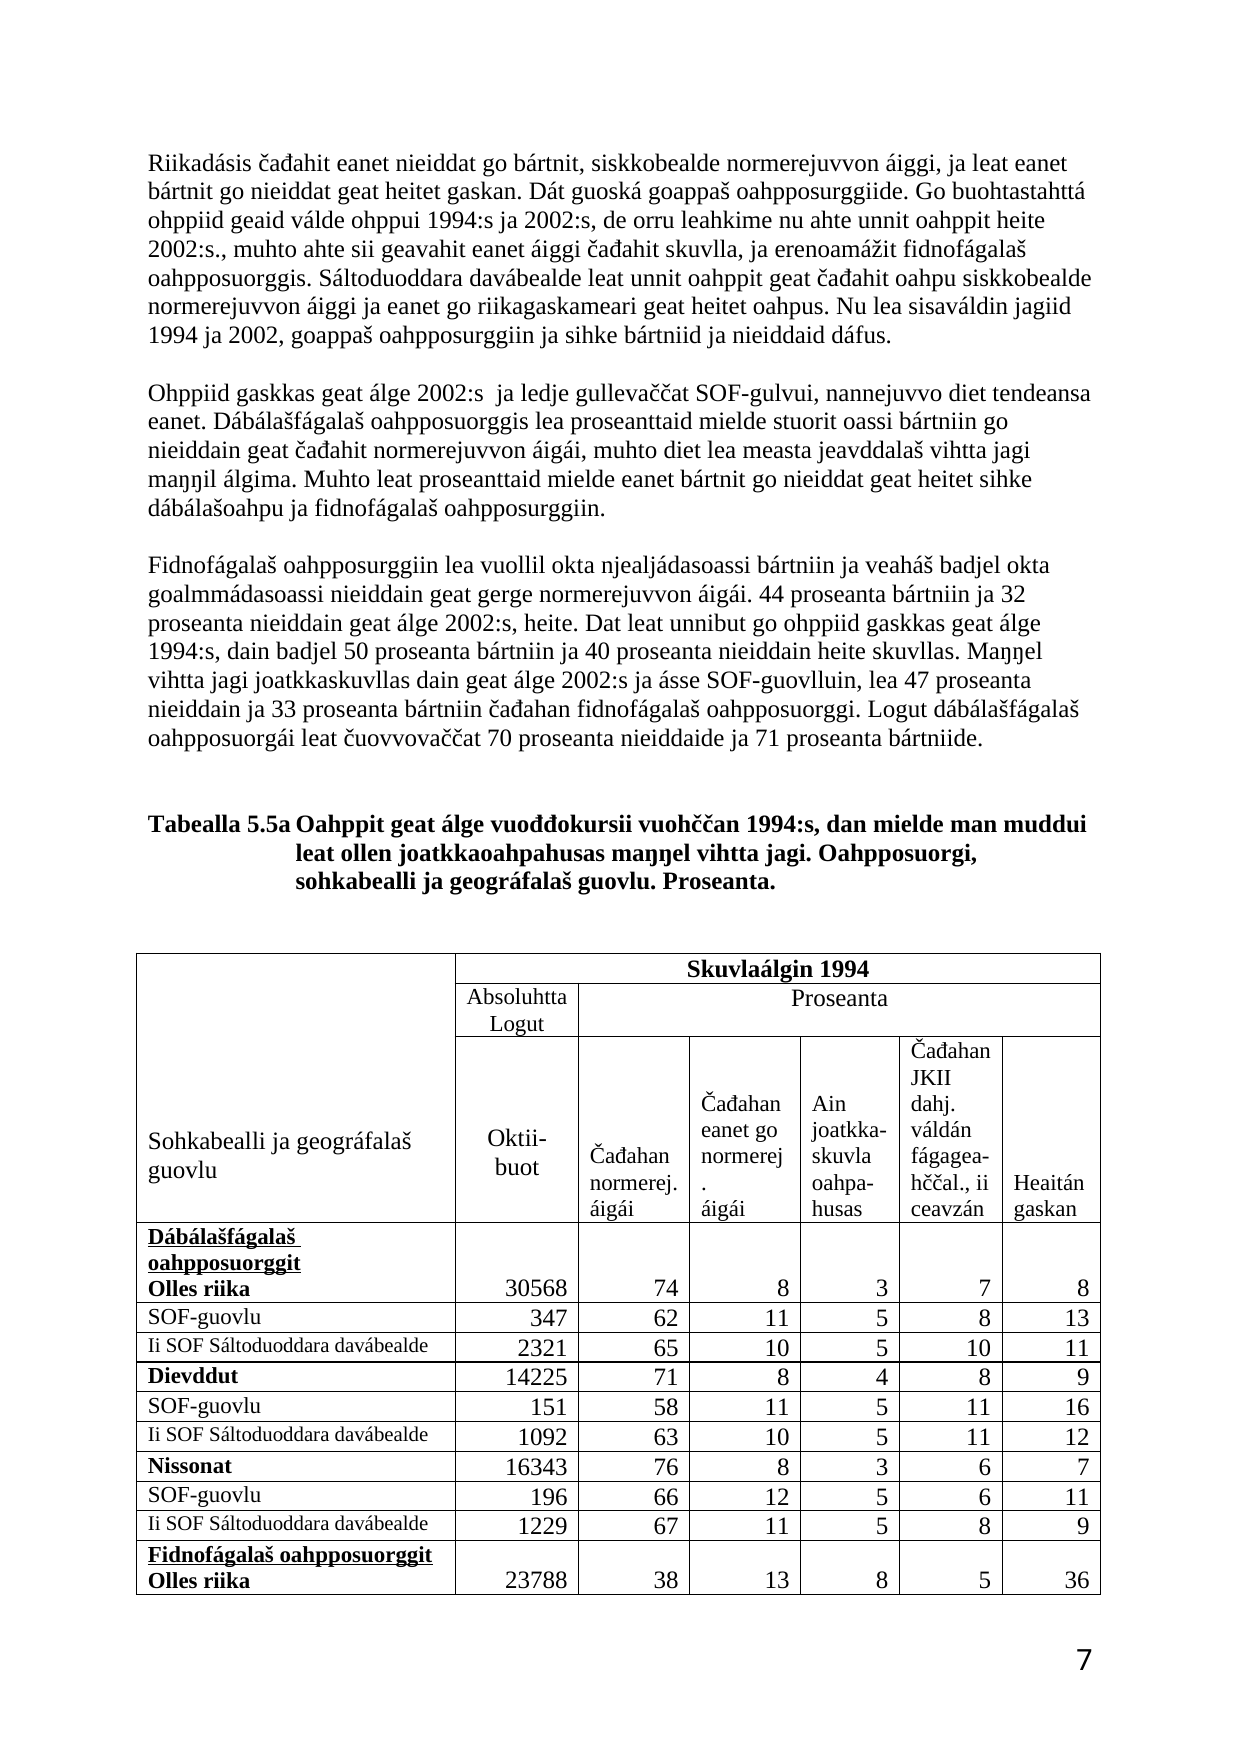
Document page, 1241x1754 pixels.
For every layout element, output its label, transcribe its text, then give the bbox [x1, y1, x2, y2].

table_cell 5 [801, 1482, 899, 1510]
table_cell 74 [579, 1223, 689, 1302]
table_cell 8 [900, 1303, 1002, 1332]
table_cell 5 [801, 1422, 899, 1451]
table_cell 23788 [456, 1541, 578, 1594]
text Tabealla 5.5a Oahppit geat álge vuođđokursii vuohččan 1994:s, dan mielde man muddui leat ollen joatkkaoahpahusas maŋŋel vihtta jagi. Oahpposuorgi, sohkabealli ja geográfalaš guovlu. Proseanta. [148, 809, 1093, 895]
table_cell 5 [801, 1333, 899, 1361]
table_cell Nissonat [137, 1452, 455, 1481]
text Ohppiid gaskkas geat álge 2002:s ja ledje gullevaččat SOF-gulvui, nannejuvvo diet tendeansa eanet. Dábálašfágalaš oahpposuorggis lea proseanttaid mielde stuorit oassi bártniin go nieiddain geat čađahit normerejuvvon áigái, muhto diet lea measta jeavddalaš vihtta jagi maŋŋil álgima. Muhto leat proseanttaid mielde eanet bártnit go nieiddat geat heitet sihke dábálašoahpu ja fidnofágalaš oahpposurggiin. [148, 378, 1093, 521]
table_cell Proseanta [579, 984, 1100, 1036]
table_cell 8 [801, 1541, 899, 1594]
table_cell 1092 [456, 1422, 578, 1451]
table_cell 38 [579, 1541, 689, 1594]
table_cell 76 [579, 1452, 689, 1481]
table_cell 5 [801, 1303, 899, 1332]
table_cell 8 [1003, 1223, 1100, 1302]
table_cell 347 [456, 1303, 578, 1332]
table_cell 5 [801, 1392, 899, 1421]
table_cell 67 [579, 1511, 689, 1540]
table_cell Čađahan JKII dahj. váldán fágagea-hččal., ii ceavzán [900, 1037, 1002, 1222]
table_cell SOF-guovlu [137, 1482, 455, 1510]
table_cell 16343 [456, 1452, 578, 1481]
table_cell 6 [900, 1482, 1002, 1510]
table_cell Heaitán gaskan [1003, 1037, 1100, 1222]
table_cell Čađahan eanet go normerej. áigái [690, 1037, 800, 1222]
table_cell 196 [456, 1482, 578, 1510]
table_cell 11 [690, 1511, 800, 1540]
table_cell Dábálašfágalaš oahpposuorggit Olles riika [137, 1223, 455, 1302]
table_cell SOF-guovlu [137, 1392, 455, 1421]
table_cell 16 [1003, 1392, 1100, 1421]
table_cell 11 [900, 1422, 1002, 1451]
table_cell 4 [801, 1363, 899, 1391]
table_header Sohkabealli ja geográfalaš guovlu [137, 954, 455, 1222]
table_cell 1229 [456, 1511, 578, 1540]
table_cell 9 [1003, 1363, 1100, 1391]
table_cell 10 [690, 1422, 800, 1451]
table_cell 11 [690, 1392, 800, 1421]
table_cell SOF-guovlu [137, 1303, 455, 1332]
table_cell 8 [900, 1511, 1002, 1540]
table_cell Fidnofágalaš oahpposuorggit Olles riika [137, 1541, 455, 1594]
table_cell 11 [900, 1392, 1002, 1421]
table_cell 12 [1003, 1422, 1100, 1451]
table_header Skuvlaálgin 1994 [456, 954, 1100, 982]
table_cell 8 [690, 1223, 800, 1302]
table_cell 3 [801, 1452, 899, 1481]
table_cell 6 [900, 1452, 1002, 1481]
table_cell 3 [801, 1223, 899, 1302]
text Riikadásis čađahit eanet nieiddat go bártnit, siskkobealde normerejuvvon áiggi, ja leat eanet bártnit go nieiddat geat heitet gaskan. Dát guoská goappaš oahpposurggiide. Go buohtastahttá ohppiid geaid válde ohppui 1994:s ja 2002:s, de orru leahkime nu ahte unnit oahppit heite 2002:s., muhto ahte sii geavahit eanet áiggi čađahit skuvlla, ja erenoamážit fidnofágalaš oahpposuorggis. Sáltoduoddara davábealde leat unnit oahppit geat čađahit oahpu siskkobealde normerejuvvon áiggi ja eanet go riikagaskameari geat heitet oahpus. Nu lea sisaváldin jagiid 1994 ja 2002, goappaš oahpposurggiin ja sihke bártniid ja nieiddaid dáfus. [148, 148, 1093, 349]
table_cell 10 [900, 1333, 1002, 1361]
table_cell 11 [1003, 1482, 1100, 1510]
table_cell Absoluhtta Logut [456, 984, 578, 1036]
table_cell 151 [456, 1392, 578, 1421]
table_cell 71 [579, 1363, 689, 1391]
table_cell Dievddut [137, 1363, 455, 1391]
table_cell 10 [690, 1333, 800, 1361]
table_cell Ii SOF Sáltoduoddara davábealde [137, 1333, 455, 1361]
table_cell 12 [690, 1482, 800, 1510]
table_cell Ii SOF Sáltoduoddara davábealde [137, 1511, 455, 1540]
table_cell 14225 [456, 1363, 578, 1391]
text Fidnofágalaš oahpposurggiin lea vuollil okta njealjádasoassi bártniin ja veaháš badjel okta goalmmádasoassi nieiddain geat gerge normerejuvvon áigái. 44 proseanta bártniin ja 32 proseanta nieiddain geat álge 2002:s, heite. Dat leat unnibut go ohppiid gaskkas geat álge 1994:s, dain badjel 50 proseanta bártniin ja 40 proseanta nieiddain heite skuvllas. Maŋŋel vihtta jagi joatkkaskuvllas dain geat álge 2002:s ja ásse SOF-guovlluin, lea 47 proseanta nieiddain ja 33 proseanta bártniin čađahan fidnofágalaš oahpposuorggi. Logut dábálašfágalaš oahpposuorgái leat čuovvovaččat 70 proseanta nieiddaide ja 71 proseanta bártniide. [148, 550, 1093, 751]
table_cell 5 [900, 1541, 1002, 1594]
table_cell Čađahan normerej. áigái [579, 1037, 689, 1222]
table_cell 7 [1003, 1452, 1100, 1481]
table_cell 58 [579, 1392, 689, 1421]
table_cell 5 [801, 1511, 899, 1540]
table_cell 63 [579, 1422, 689, 1451]
table_cell Oktii- buot [456, 1037, 578, 1222]
table_cell 13 [1003, 1303, 1100, 1332]
table_cell 8 [900, 1363, 1002, 1391]
table_cell 9 [1003, 1511, 1100, 1540]
table_cell 8 [690, 1452, 800, 1481]
table_cell 13 [690, 1541, 800, 1594]
table_cell 62 [579, 1303, 689, 1332]
table_cell 30568 [456, 1223, 578, 1302]
table_cell 36 [1003, 1541, 1100, 1594]
table_cell Ain joatkka- skuvla oahpa-husas [801, 1037, 899, 1222]
table_cell 7 [900, 1223, 1002, 1302]
table_cell 8 [690, 1363, 800, 1391]
table_cell 2321 [456, 1333, 578, 1361]
table_cell 65 [579, 1333, 689, 1361]
table_cell 11 [1003, 1333, 1100, 1361]
table_cell 11 [690, 1303, 800, 1332]
table_cell 66 [579, 1482, 689, 1510]
table_cell Ii SOF Sáltoduoddara davábealde [137, 1422, 455, 1451]
